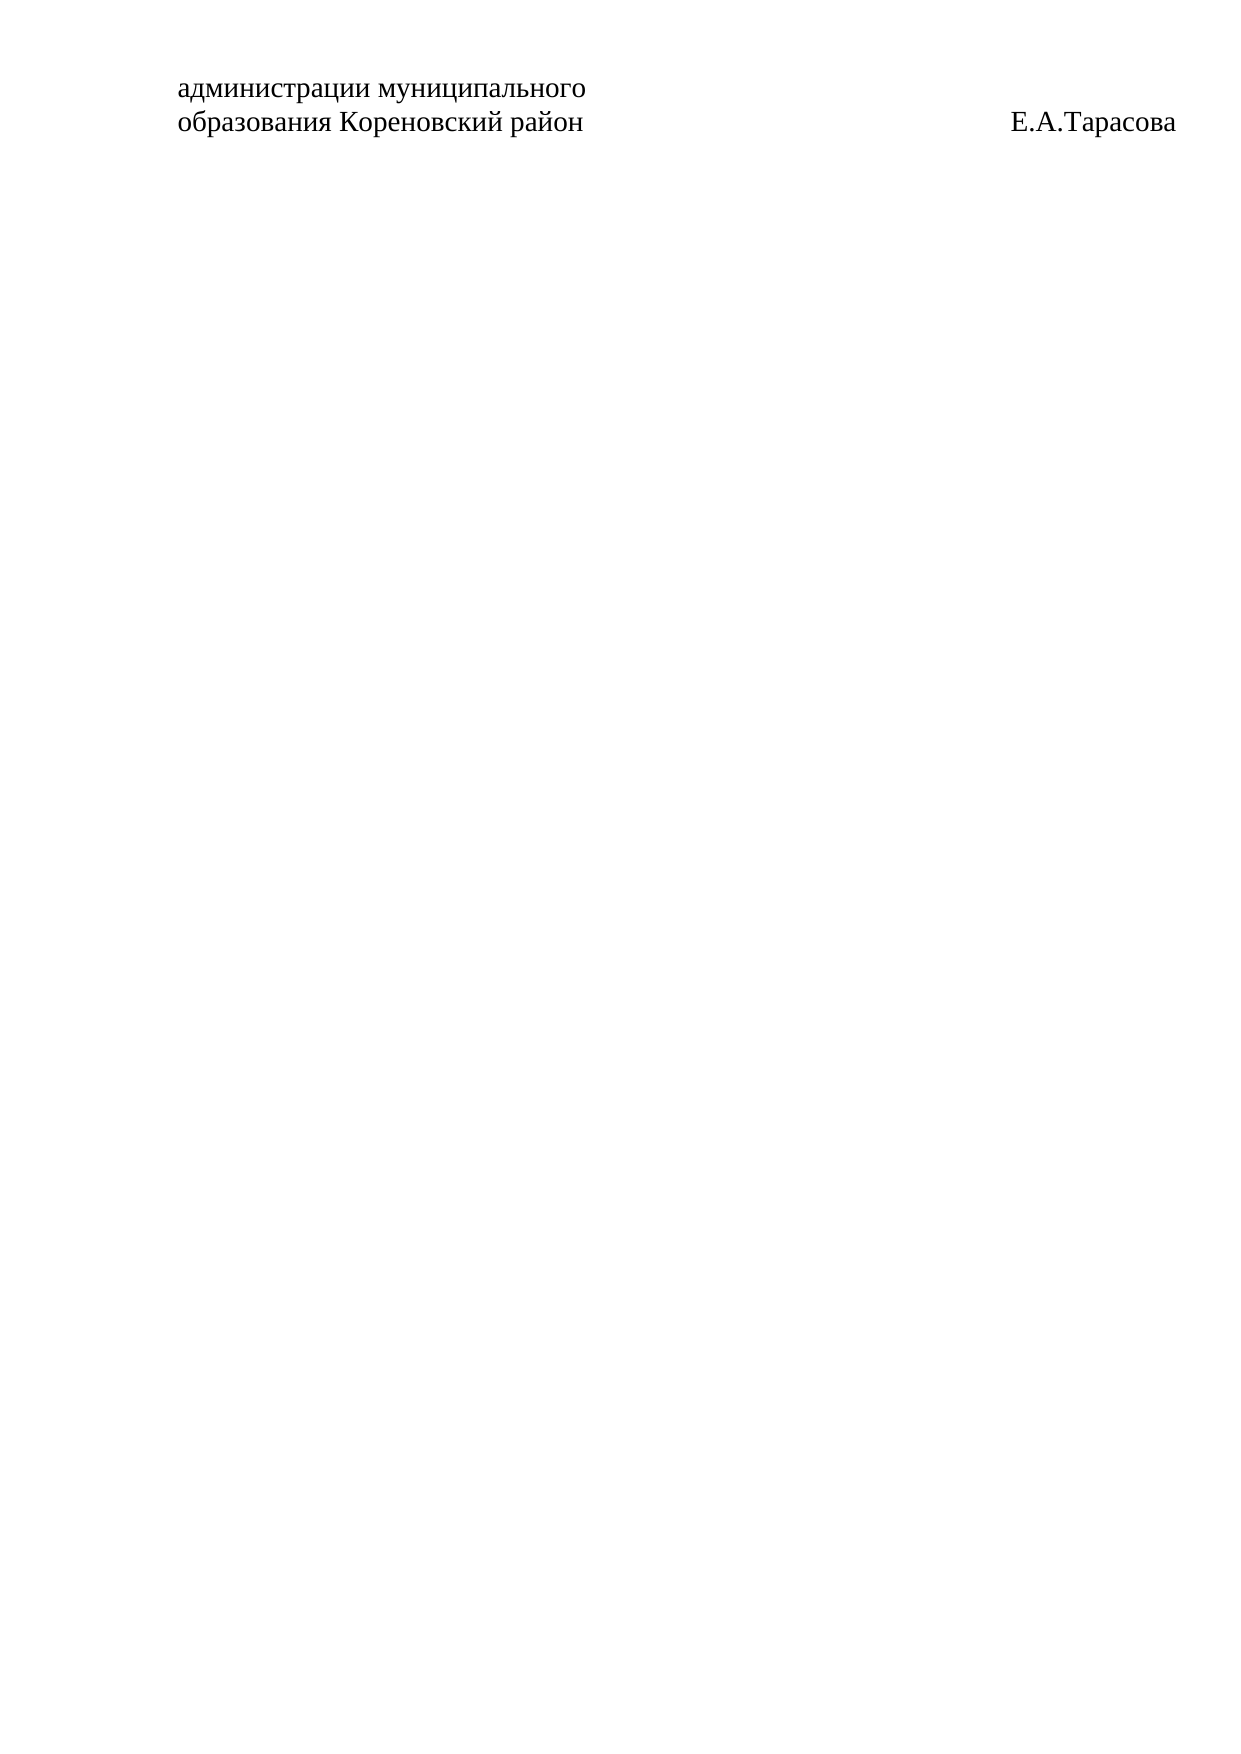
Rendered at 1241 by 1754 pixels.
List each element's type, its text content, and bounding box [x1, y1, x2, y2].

text администрации муниципального [177, 71, 1181, 104]
text образования Кореновский район Е.А.Тарасова [177, 104, 1181, 138]
